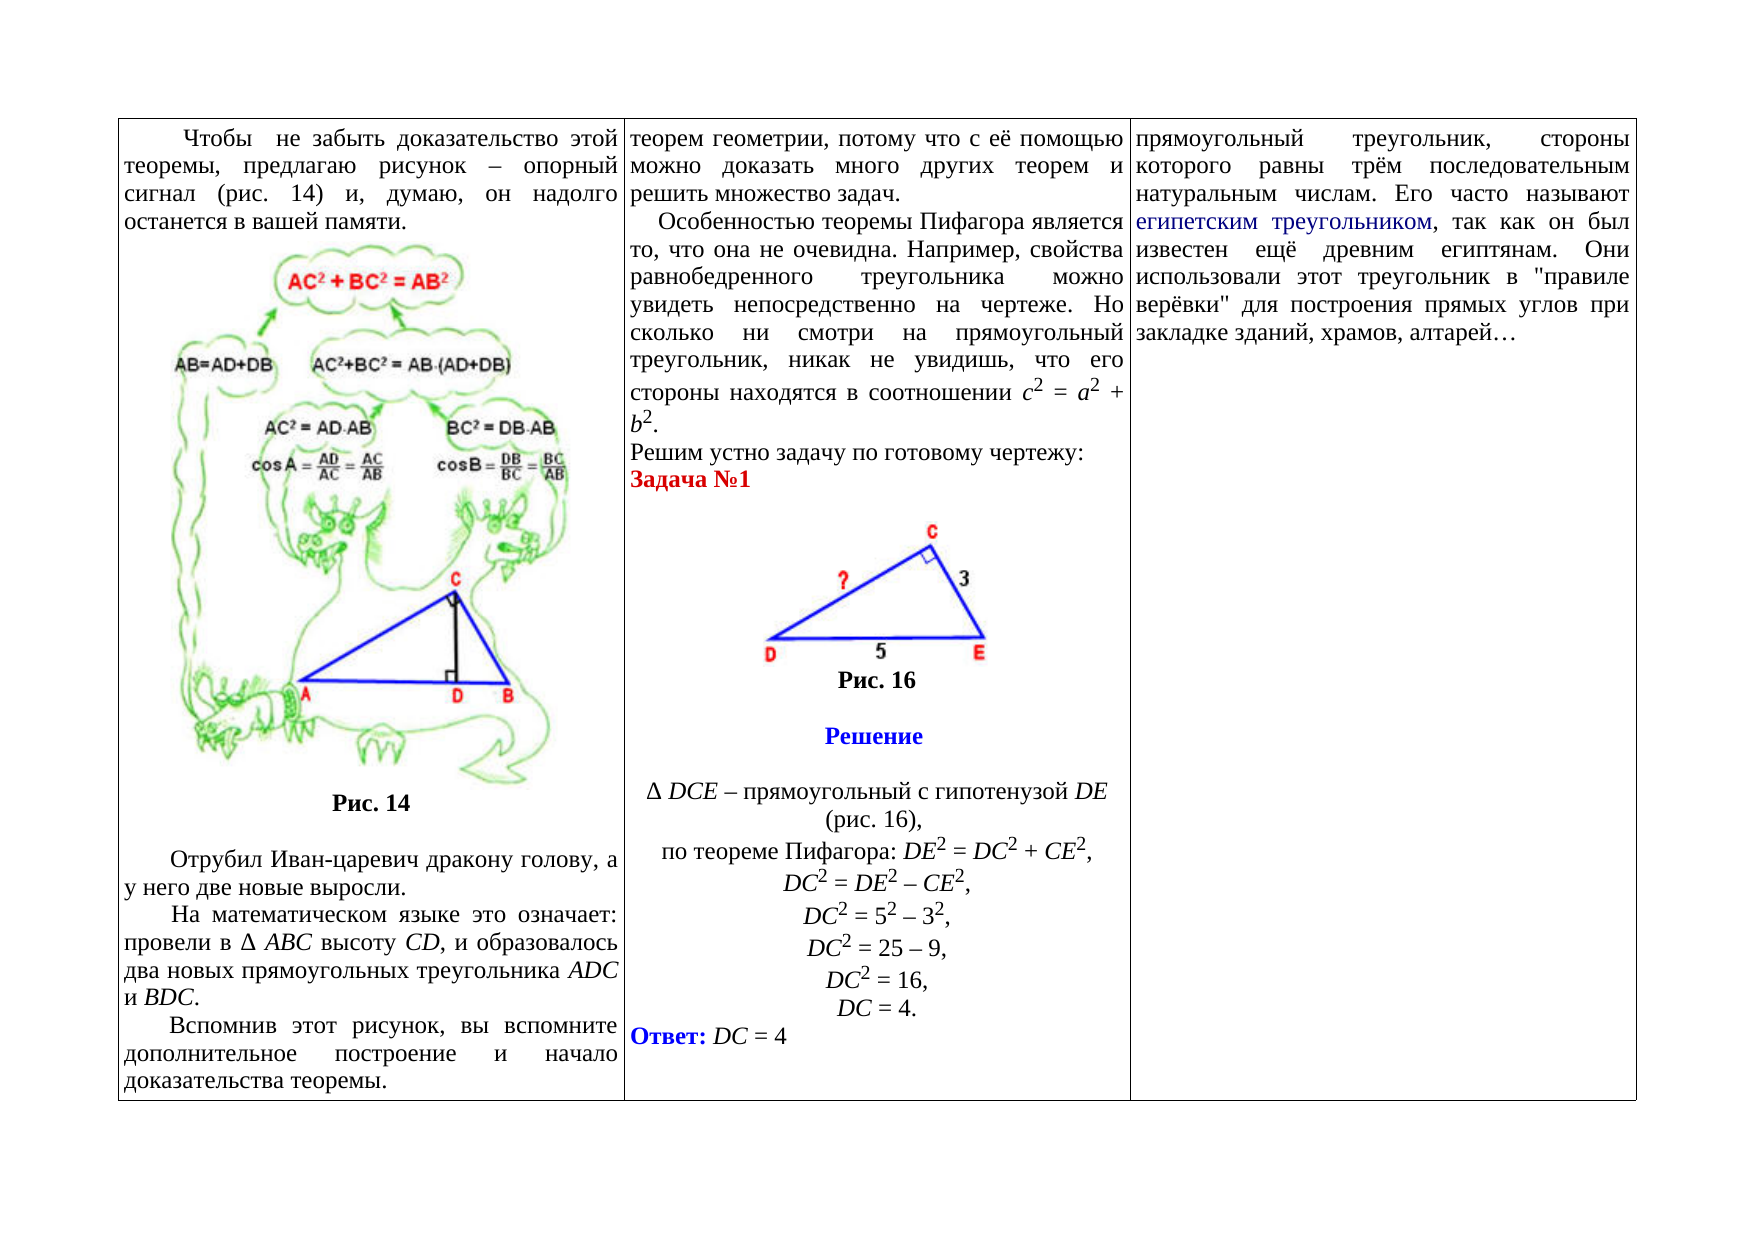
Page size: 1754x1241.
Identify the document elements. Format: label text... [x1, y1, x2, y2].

table_header прямоугольный треугольник, стороны которого равны трём последовательным натуральным числам. Его часто называют египетским треугольником, так как он был известен ещё древним египтянам. Они использовали этот треугольник в "правиле верёвки" для построения прямых углов при закладке зданий, храмов, алтарей… [1131, 119, 1636, 1100]
table_header Чтобы не забыть доказательство этой теоремы, предлагаю рисунок – опорный сигнал (рис. 14) и, думаю, он надолго останется в вашей памяти. [119, 119, 624, 789]
table_header теорем геометрии, потому что с её помощью можно доказать много других теорем и решить множество задач. Особенностью теоремы Пифагора является то, что она не очевидна. Например, свойства равнобедренного треугольника можно увидеть непосредственно на чертеже. Но сколько ни смотри на прямоугольный треугольник, никак не увидишь, что его стороны находятся в соотношении с2 = а2 + b2. Решим устно задачу по готовому чертежу: Задача №1 Рис. 16 Решение Δ DCE – прямоугольный с гипотенузой DE (рис. 16), по теореме Пифагора: DE2 = DС2 + CE2, DC2 = DE2 – CE2, DC2 = 52 – 32, DC2 = 25 – 9, DC2 = 16, DC = 4. Ответ: DC = 4 [625, 119, 1130, 1100]
picture [762, 521, 991, 667]
table_header Рис. 14 Отрубил Иван-царевич дракону голову, а у него две новые выросли. На математическом языке это означает: провели в Δ АВС высоту CD, и образовалось два новых прямоугольных треугольника ADC и BDC. Вспомнив этот рисунок, вы вспомните дополнительное построение и начало доказательства теоремы. [119, 790, 624, 1100]
picture [170, 241, 572, 790]
